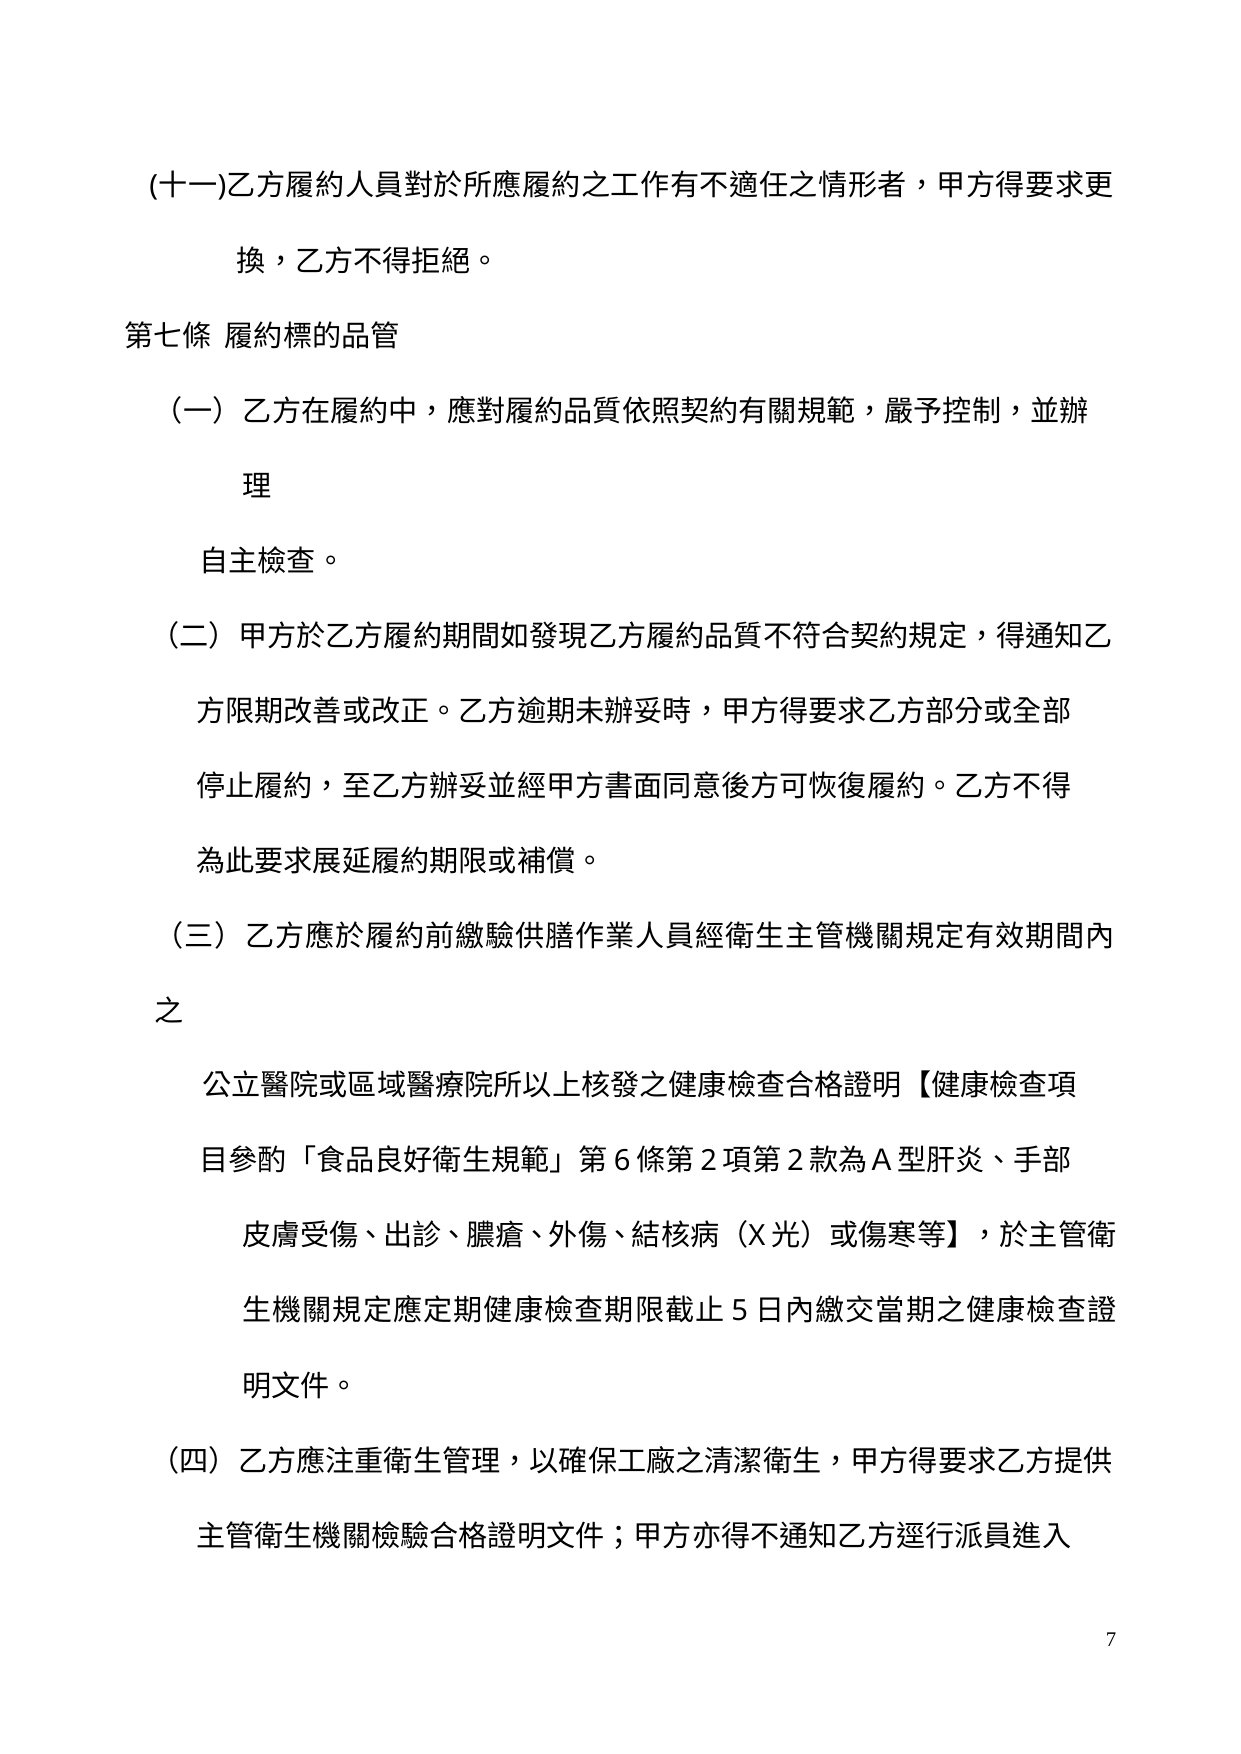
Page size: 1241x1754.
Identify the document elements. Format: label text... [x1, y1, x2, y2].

text 自主檢查。 [154, 521, 1116, 596]
text 方限期改善或改正。乙方逾期未辦妥時，甲方得要求乙方部分或全部 [143, 671, 1116, 746]
text 目參酌「食品良好衛生規範」第6條第2項第2款為Ａ型肝炎、手部 [154, 1121, 1116, 1196]
text 公立醫院或區域醫療院所以上核發之健康檢查合格證明【健康檢查項 [154, 1046, 1116, 1121]
text 第七條 履約標的品管 [124, 296, 1116, 371]
text 主管衛生機關檢驗合格證明文件；甲方亦得不通知乙方逕行派員進入 [143, 1496, 1116, 1571]
text (十一)乙方履約人員對於所應履約之工作有不適任之情形者，甲方得要求更 換，乙方不得拒絕。 [149, 146, 1116, 296]
text 皮膚受傷、出診、膿瘡、外傷、結核病（X光）或傷寒等】，於主管衛 生機關規定應定期健康檢查期限截止5日內繳交當期之健康檢查證明文件。 [242, 1196, 1116, 1421]
text （二）甲方於乙方履約期間如發現乙方履約品質不符合契約規定，得通知乙 [143, 596, 1116, 671]
text 為此要求展延履約期限或補償。 [143, 821, 1116, 896]
text （三）乙方應於履約前繳驗供膳作業人員經衛生主管機關規定有效期間內之 [154, 896, 1116, 1046]
text （四）乙方應注重衛生管理，以確保工廠之清潔衛生，甲方得要求乙方提供 [143, 1421, 1116, 1496]
text 停止履約，至乙方辦妥並經甲方書面同意後方可恢復履約。乙方不得 [143, 746, 1116, 821]
list 乙方在履約中，應對履約品質依照契約有關規範，嚴予控制，並辦理 [154, 371, 1116, 521]
